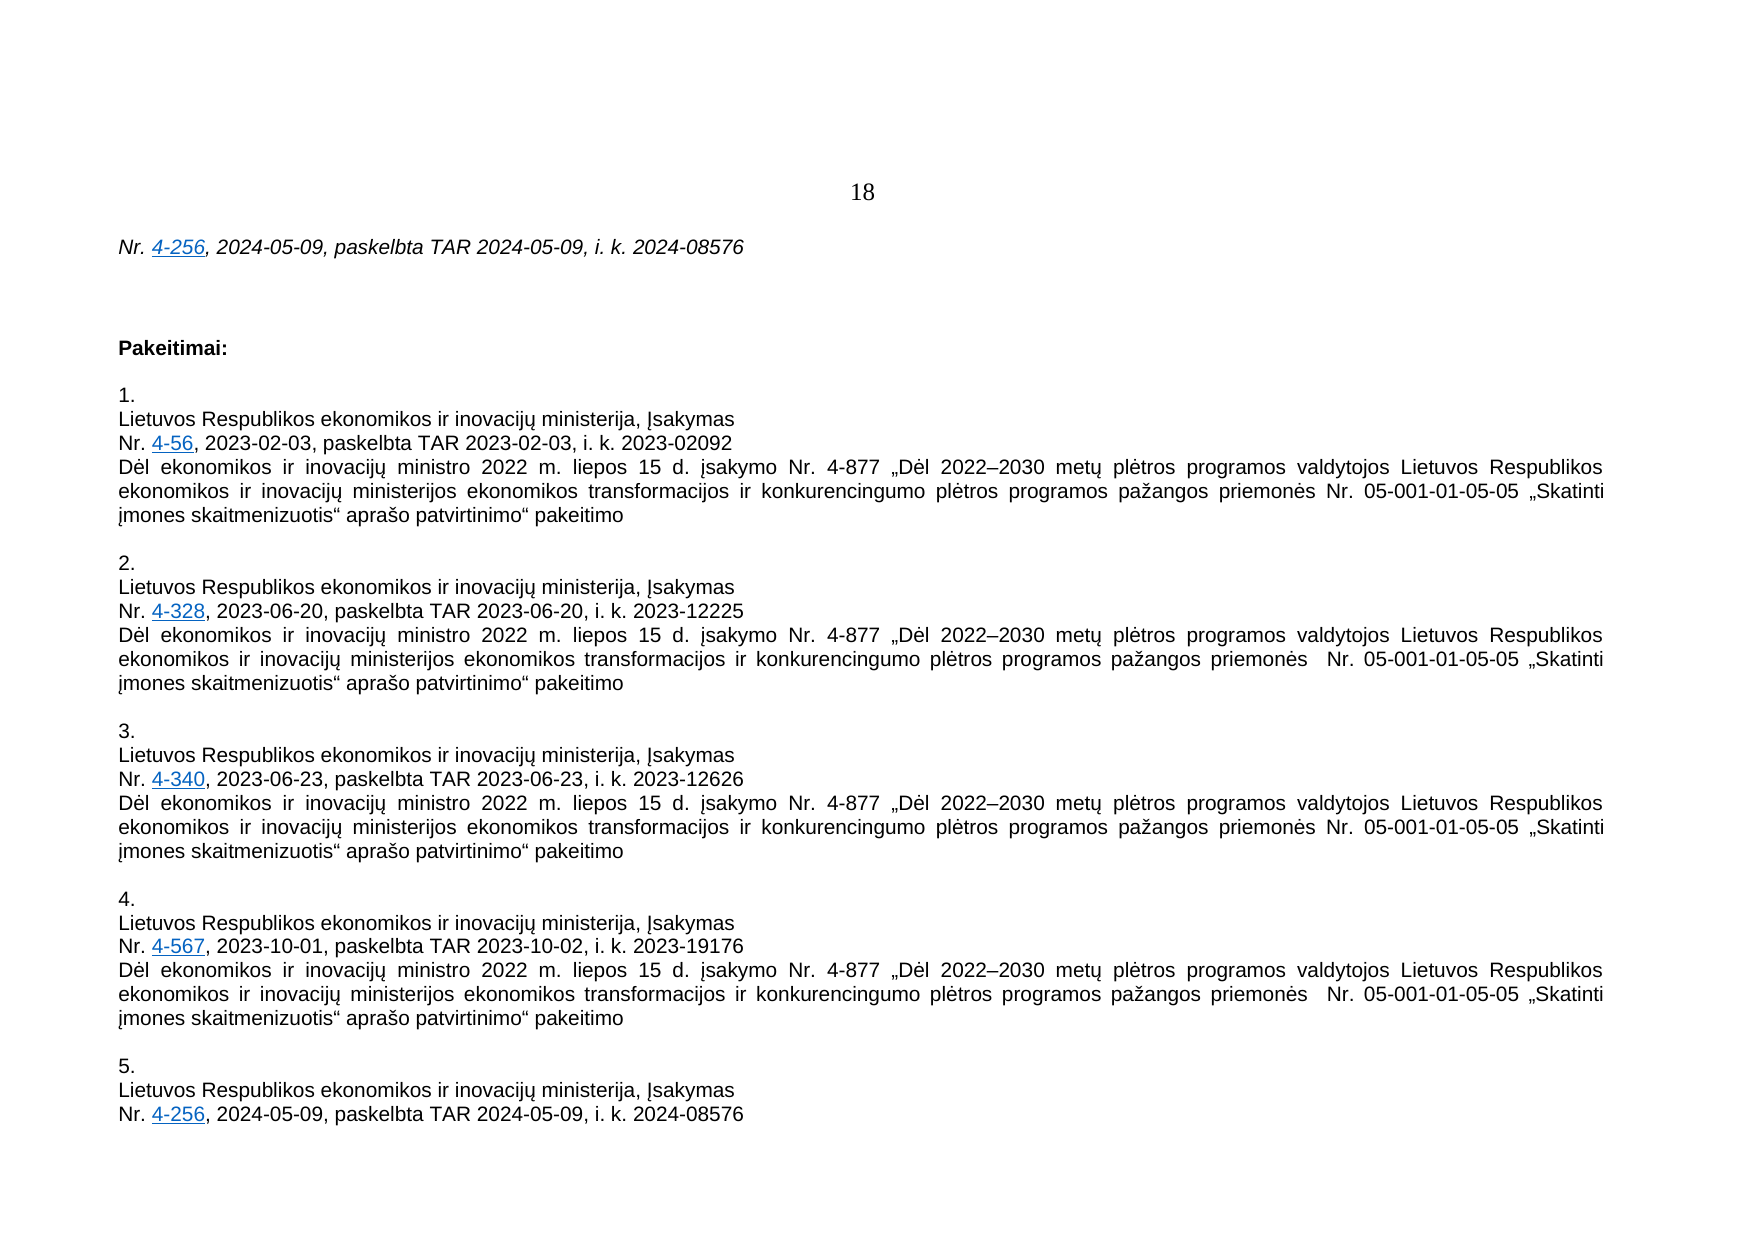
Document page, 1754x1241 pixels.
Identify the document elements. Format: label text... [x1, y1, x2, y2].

text 1. [118, 383, 1606, 407]
text Dėl ekonomikos ir inovacijų ministro 2022 m. liepos 15 d. įsakymo Nr. 4-877 „Dėl 2022–2030 metų plėtros programos valdytojos Lietuvos Respublikos ekonomikos ir inovacijų ministerijos ekonomikos transformacijos ir konkurencingumo plėtros programos pažangos priemonės Nr. 05-001-01-05-05 „Skatinti įmones skaitmenizuotis“ aprašo patvirtinimo“ pakeitimo [118, 455, 1606, 527]
text 5. [118, 1054, 1606, 1078]
text 2. [118, 551, 1606, 575]
text 3. [118, 719, 1606, 743]
text Nr. 4-56, 2023-02-03, paskelbta TAR 2023-02-03, i. k. 2023-02092 [118, 431, 1606, 455]
text Lietuvos Respublikos ekonomikos ir inovacijų ministerija, Įsakymas [118, 743, 1606, 767]
text Pakeitimai: [118, 335, 1606, 359]
text Nr. 4-567, 2023-10-01, paskelbta TAR 2023-10-02, i. k. 2023-19176 [118, 934, 1606, 958]
text Nr. 4-328, 2023-06-20, paskelbta TAR 2023-06-20, i. k. 2023-12225 [118, 599, 1606, 623]
text Lietuvos Respublikos ekonomikos ir inovacijų ministerija, Įsakymas [118, 910, 1606, 934]
text Nr. 4-256, 2024-05-09, paskelbta TAR 2024-05-09, i. k. 2024-08576 [118, 1102, 1606, 1126]
text 4. [118, 886, 1606, 910]
text Lietuvos Respublikos ekonomikos ir inovacijų ministerija, Įsakymas [118, 407, 1606, 431]
text Dėl ekonomikos ir inovacijų ministro 2022 m. liepos 15 d. įsakymo Nr. 4-877 „Dėl 2022–2030 metų plėtros programos valdytojos Lietuvos Respublikos ekonomikos ir inovacijų ministerijos ekonomikos transformacijos ir konkurencingumo plėtros programos pažangos priemonės Nr. 05-001-01-05-05 „Skatinti įmones skaitmenizuotis“ aprašo patvirtinimo“ pakeitimo [118, 791, 1606, 862]
text Dėl ekonomikos ir inovacijų ministro 2022 m. liepos 15 d. įsakymo Nr. 4-877 „Dėl 2022–2030 metų plėtros programos valdytojos Lietuvos Respublikos ekonomikos ir inovacijų ministerijos ekonomikos transformacijos ir konkurencingumo plėtros programos pažangos priemonės Nr. 05-001-01-05-05 „Skatinti įmones skaitmenizuotis“ aprašo patvirtinimo“ pakeitimo [118, 623, 1606, 695]
text Nr. 4-256, 2024-05-09, paskelbta TAR 2024-05-09, i. k. 2024-08576 [118, 235, 1606, 259]
text Nr. 4-340, 2023-06-23, paskelbta TAR 2023-06-23, i. k. 2023-12626 [118, 767, 1606, 791]
text Dėl ekonomikos ir inovacijų ministro 2022 m. liepos 15 d. įsakymo Nr. 4-877 „Dėl 2022–2030 metų plėtros programos valdytojos Lietuvos Respublikos ekonomikos ir inovacijų ministerijos ekonomikos transformacijos ir konkurencingumo plėtros programos pažangos priemonės Nr. 05-001-01-05-05 „Skatinti įmones skaitmenizuotis“ aprašo patvirtinimo“ pakeitimo [118, 958, 1606, 1030]
text Lietuvos Respublikos ekonomikos ir inovacijų ministerija, Įsakymas [118, 575, 1606, 599]
text Lietuvos Respublikos ekonomikos ir inovacijų ministerija, Įsakymas [118, 1078, 1606, 1102]
